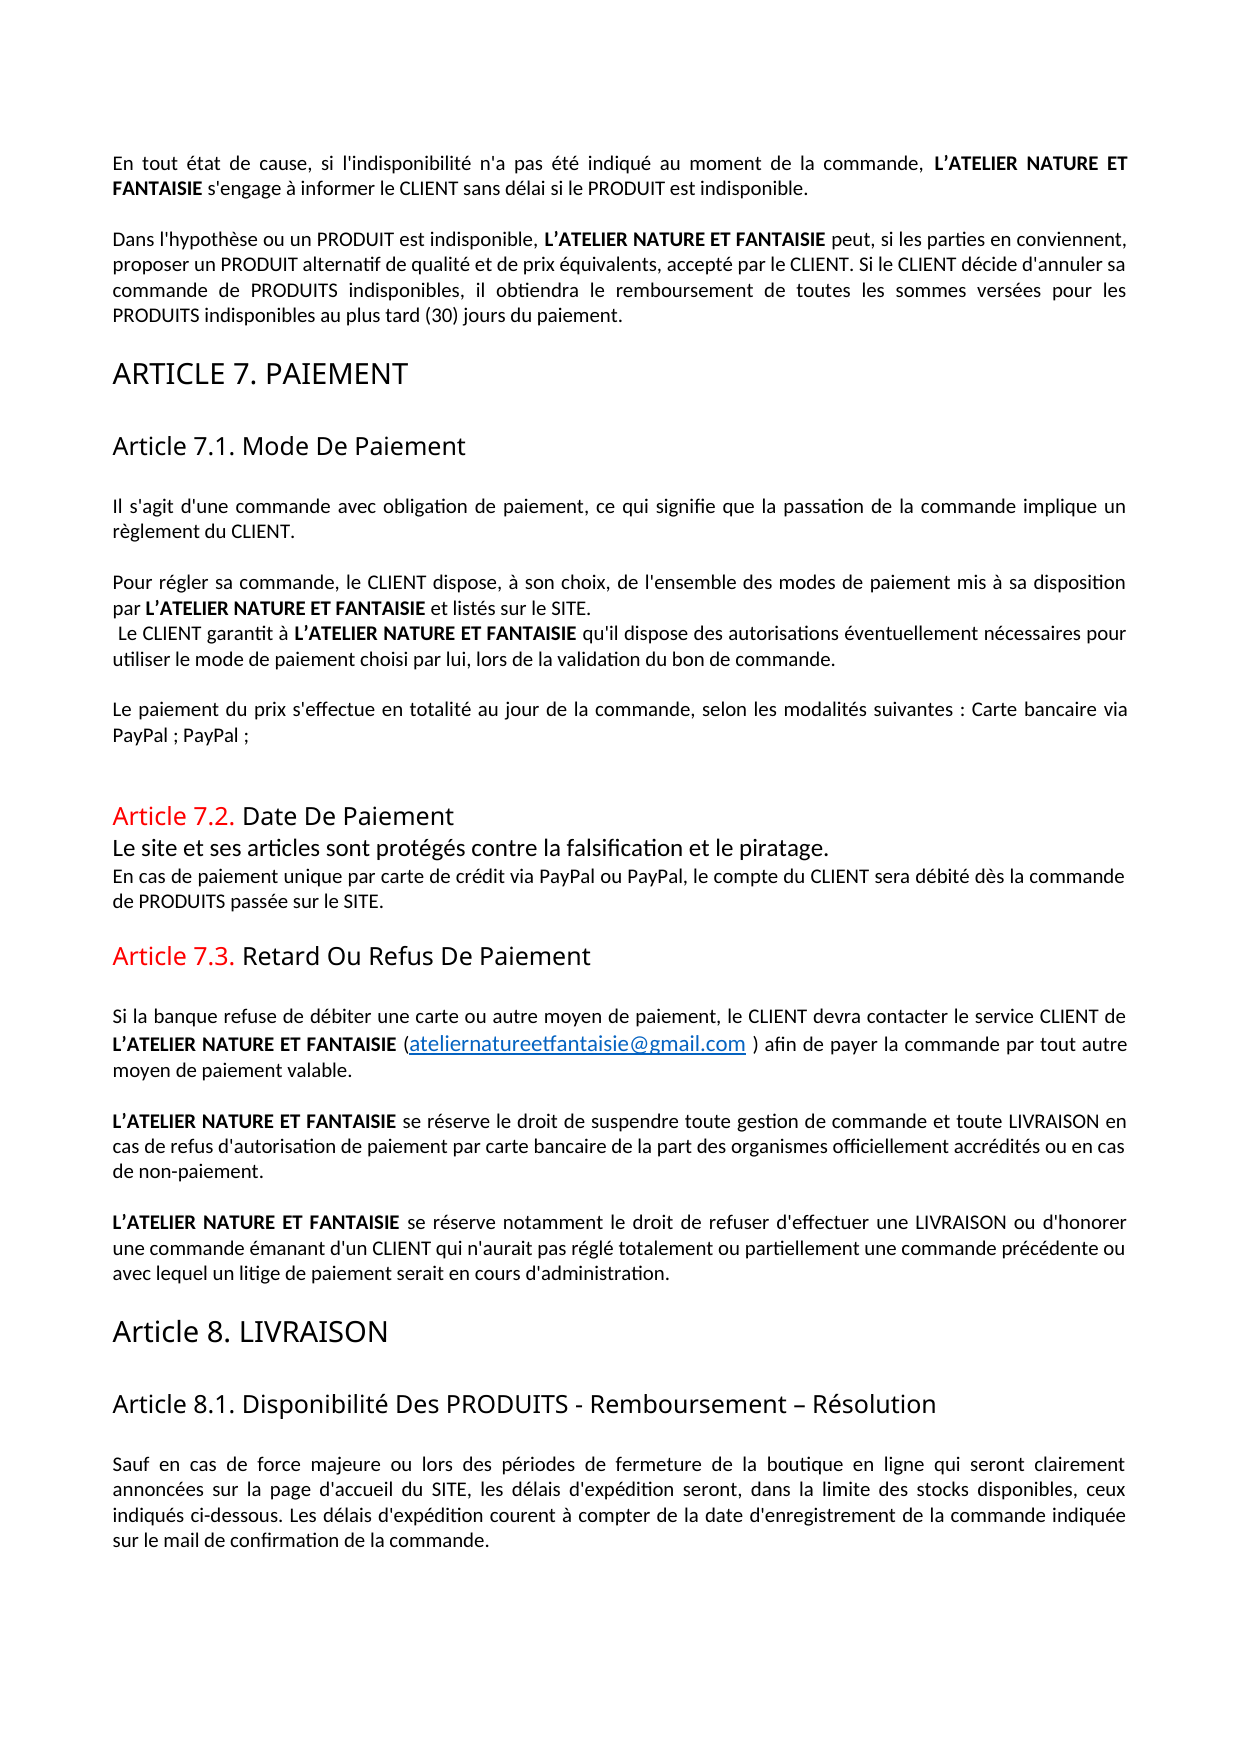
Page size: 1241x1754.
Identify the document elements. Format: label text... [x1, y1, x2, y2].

subtitle ARTICLE 7. PAIEMENT [112, 353, 1128, 393]
text Pour régler sa commande, le CLIENT dispose, à son choix, de l'ensemble des modes de paiement mis à sa disposition par L’ATELIER NATURE ET FANTAISIE et listés sur le SITE. [112, 569, 1128, 620]
text L’ATELIER NATURE ET FANTAISIE se réserve le droit de suspendre toute gestion de commande et toute LIVRAISON en cas de refus d'autorisation de paiement par carte bancaire de la part des organismes officiellement accrédités ou en cas de non-paiement. [112, 1108, 1128, 1184]
text Le paiement du prix s'effectue en totalité au jour de la commande, selon les modalités suivantes : Carte bancaire via PayPal ; PayPal ; [112, 697, 1128, 747]
text En tout état de cause, si l'indisponibilité n'a pas été indiqué au moment de la commande, L’ATELIER NATURE ET FANTAISIE s'engage à informer le CLIENT sans délai si le PRODUIT est indisponible. [112, 150, 1128, 201]
subtitle Article 7.1. Mode De Paiement [112, 429, 1128, 463]
text Dans l'hypothèse ou un PRODUIT est indisponible, L’ATELIER NATURE ET FANTAISIE peut, si les parties en conviennent, proposer un PRODUIT alternatif de qualité et de prix équivalents, accepté par le CLIENT. Si le CLIENT décide d'annuler sa commande de PRODUITS indisponibles, il obtiendra le remboursement de toutes les sommes versées pour les PRODUITS indisponibles au plus tard (30) jours du paiement. [112, 226, 1128, 328]
subtitle Article 7.3. Retard Ou Refus De Paiement [112, 939, 1128, 973]
text Sauf en cas de force majeure ou lors des périodes de fermeture de la boutique en ligne qui seront clairement annoncées sur la page d'accueil du SITE, les délais d'expédition seront, dans la limite des stocks disponibles, ceux indiqués ci-dessous. Les délais d'expédition courent à compter de la date d'enregistrement de la commande indiquée sur le mail de confirmation de la commande. [112, 1451, 1128, 1553]
text Si la banque refuse de débiter une carte ou autre moyen de paiement, le CLIENT devra contacter le service CLIENT de L’ATELIER NATURE ET FANTAISIE (ateliernatureetfantaisie@gmail.com ) afin de payer la commande par tout autre moyen de paiement valable. [112, 1004, 1128, 1082]
text L’ATELIER NATURE ET FANTAISIE se réserve notamment le droit de refuser d'effectuer une LIVRAISON ou d'honorer une commande émanant d'un CLIENT qui n'aurait pas réglé totalement ou partiellement une commande précédente ou avec lequel un litige de paiement serait en cours d'administration. [112, 1209, 1128, 1286]
subtitle Article 7.2. Date De Paiement [112, 798, 1128, 832]
text Le site et ses articles sont protégés contre la falsification et le piratage. [112, 832, 1128, 863]
text Il s'agit d'une commande avec obligation de paiement, ce qui signifie que la passation de la commande implique un règlement du CLIENT. [112, 493, 1128, 544]
text Le CLIENT garantit à L’ATELIER NATURE ET FANTAISIE qu'il dispose des autorisations éventuellement nécessaires pour utiliser le mode de paiement choisi par lui, lors de la validation du bon de commande. [112, 620, 1128, 671]
subtitle Article 8.1. Disponibilité Des PRODUITS - Remboursement – Résolution [112, 1387, 1128, 1421]
subtitle Article 8. LIVRAISON [112, 1311, 1128, 1351]
text En cas de paiement unique par carte de crédit via PayPal ou PayPal, le compte du CLIENT sera débité dès la commande de PRODUITS passée sur le SITE. [112, 863, 1128, 914]
